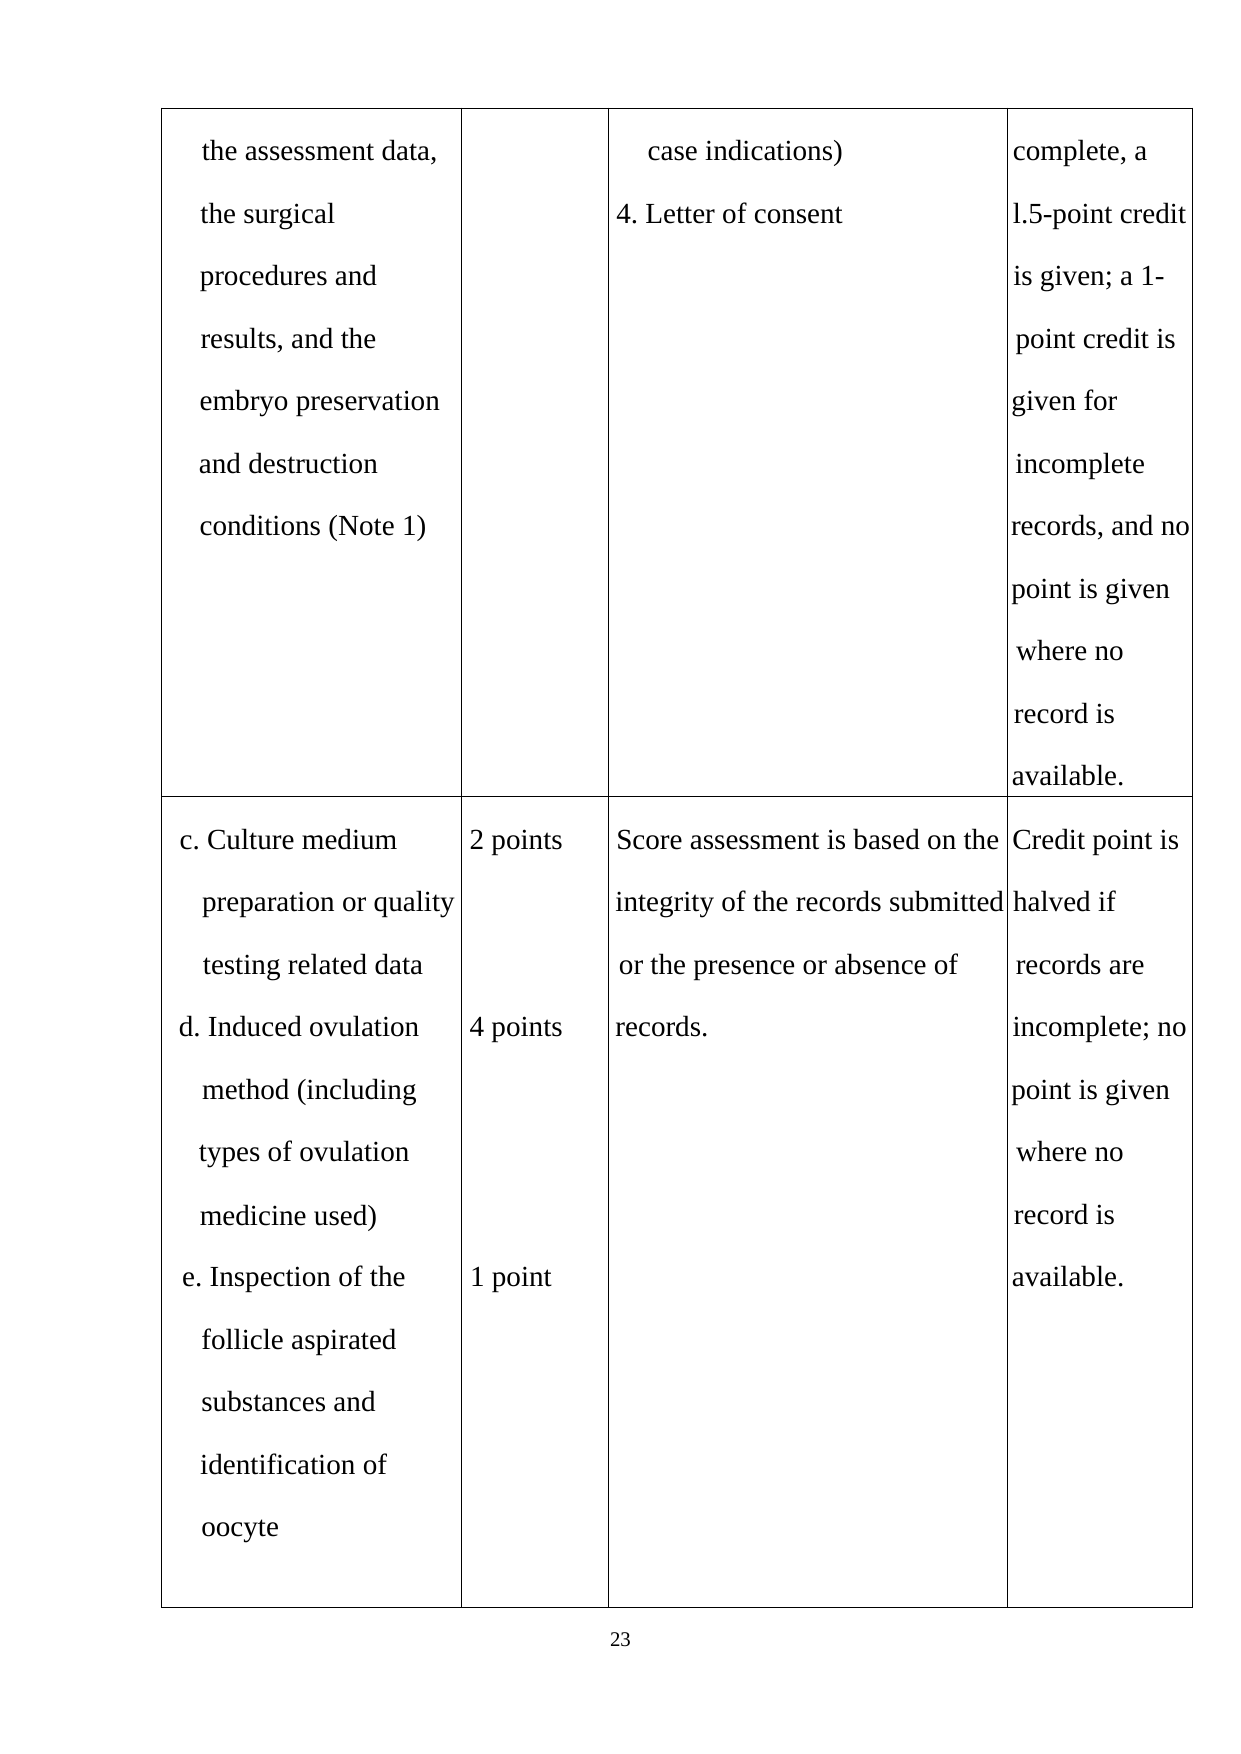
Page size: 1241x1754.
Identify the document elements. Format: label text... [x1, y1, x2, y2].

table_cell complete, a l.5-point credit is given; a 1-point credit is given for incomplete records, and no point is given where no record is available. [1008, 109, 1192, 796]
table_cell 2 points 4 points 1 point [462, 797, 608, 1607]
table_cell [462, 109, 608, 796]
table_cell Credit point is halved if records are incomplete; no point is given where no record is available. [1008, 797, 1192, 1607]
table_cell Score assessment is based on the integrity of the records submitted or the presence or absence of records. [609, 797, 1007, 1607]
table_cell c. Culture medium preparation or quality testing related data d. Induced ovulation method (including types of ovulation medicine used) e. Inspection of the follicle aspirated substances and identification of oocyte [162, 797, 461, 1607]
table_cell case indications) 4. Letter of consent [609, 109, 1007, 796]
table_cell the assessment data, the surgical procedures and results, and the embryo preservation and destruction conditions (Note 1) [162, 109, 461, 796]
